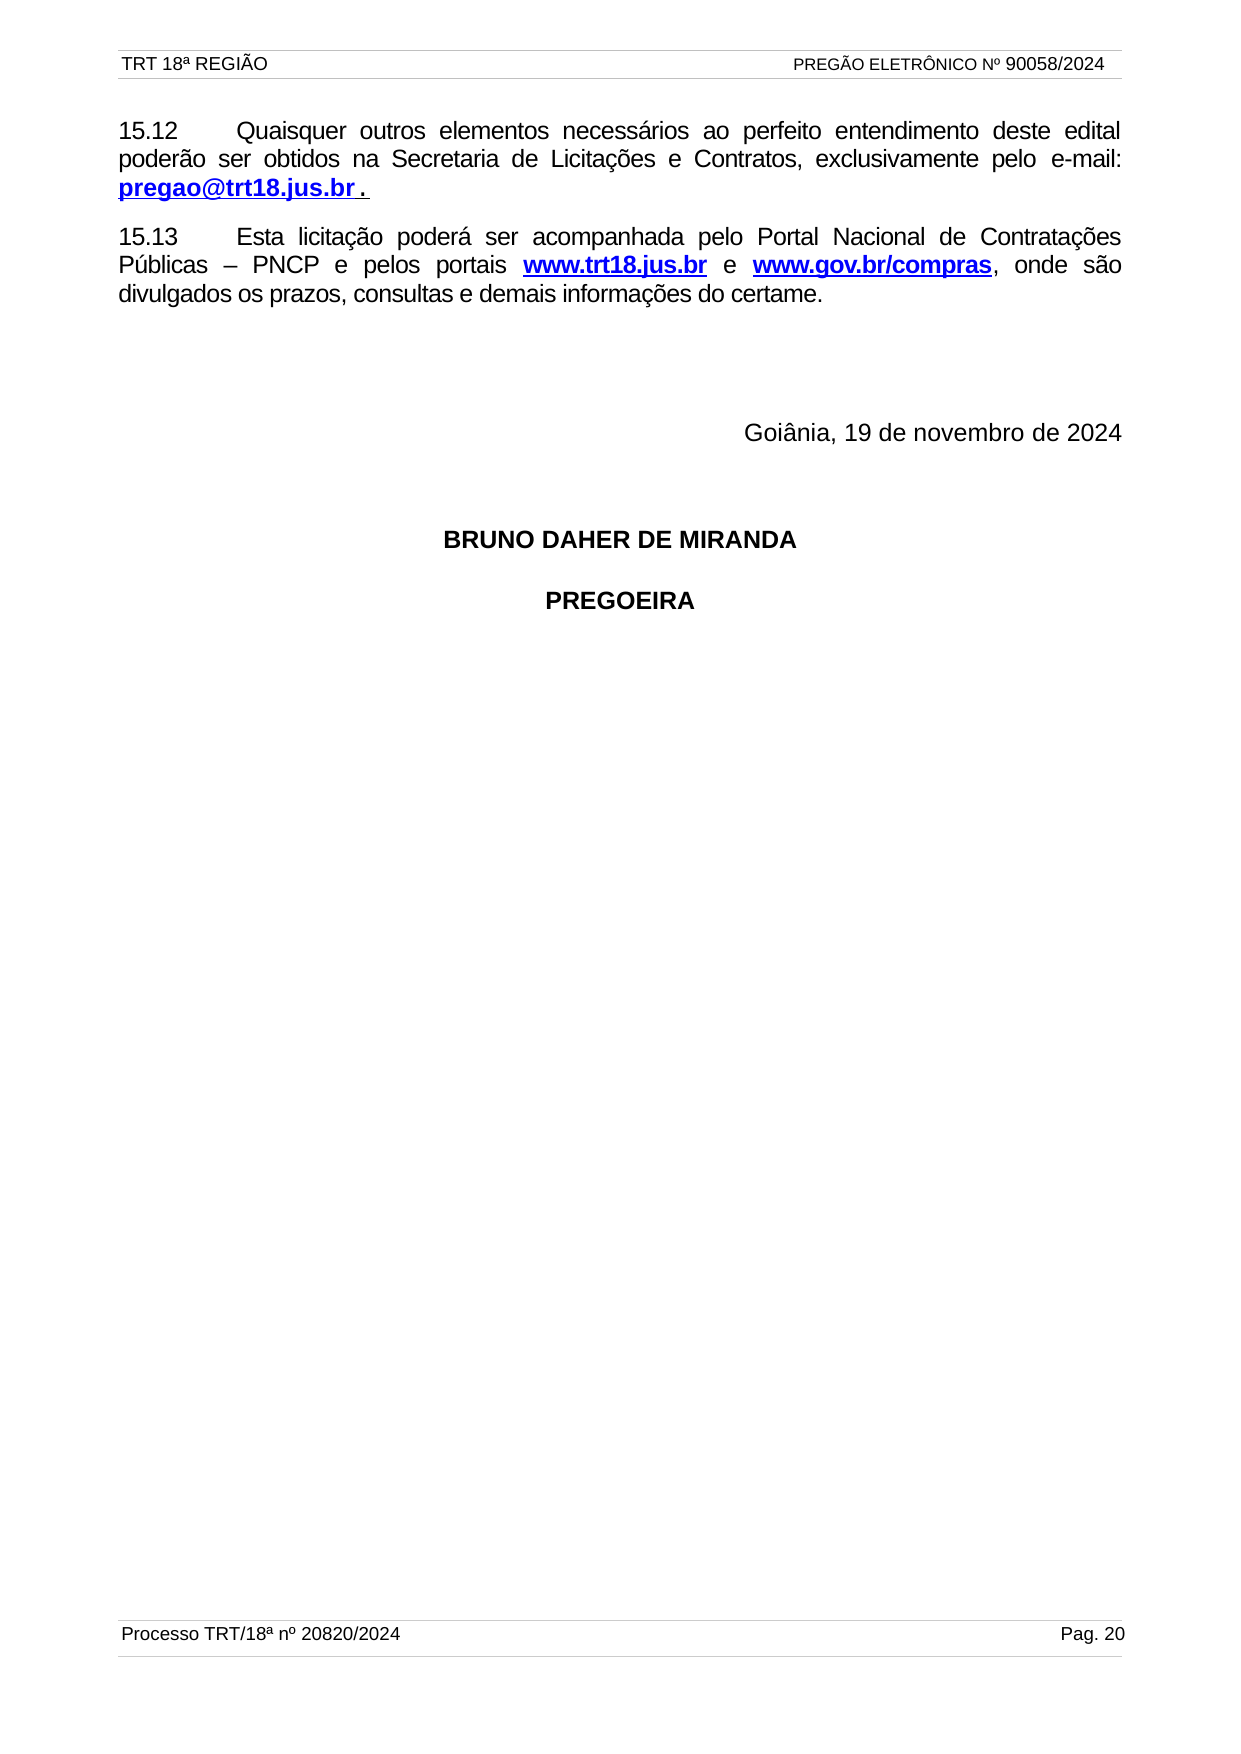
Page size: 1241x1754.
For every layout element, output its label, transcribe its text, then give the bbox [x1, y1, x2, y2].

text 15.13 Esta licitação poderá ser acompanhada pelo Portal Nacional de Contratações Públicas – PNCP e pelos portais www.trt18.jus.br e www.gov.br/compras, onde são divulgados os prazos, consultas e demais informações do certame. [118, 222, 1122, 308]
text 15.12 Quaisquer outros elementos necessários ao perfeito entendimento deste edital poderão ser obtidos na Secretaria de Licitações e Contratos, exclusivamente pelo e-mail: pregao@trt18.jus.br. [118, 116, 1122, 204]
text BRUNO DAHER DE MIRANDA [118, 525, 1122, 554]
text PREGOEIRA [118, 586, 1122, 615]
text Goiânia, 19 de novembro de 2024 [118, 418, 1122, 447]
